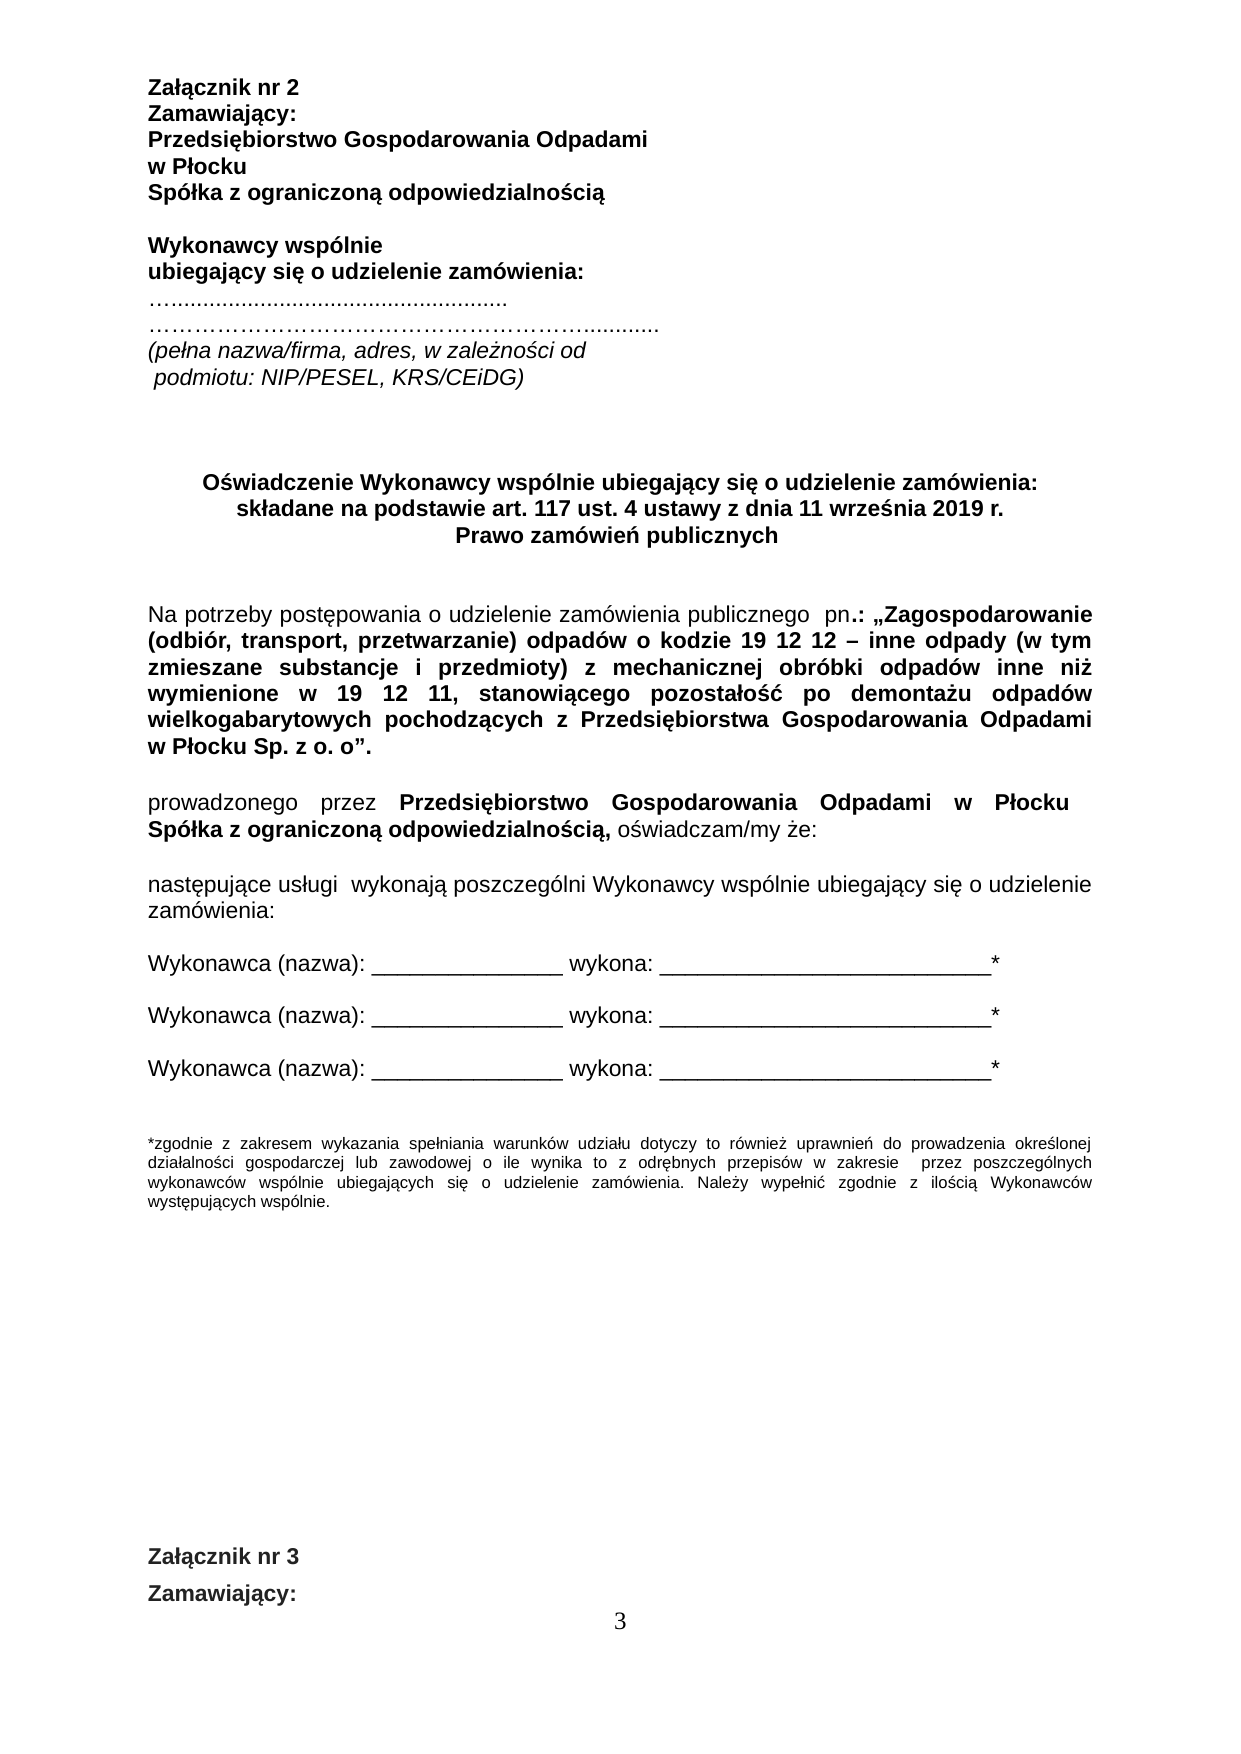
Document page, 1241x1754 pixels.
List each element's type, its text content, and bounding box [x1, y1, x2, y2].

text Zamawiający: [148, 1580, 1093, 1606]
text Prawo zamówień publicznych [148, 522, 1093, 548]
text (pełna nazwa/firma, adres, w zależności od [148, 337, 1093, 364]
text Wykonawca (nazwa): _______________ wykona: __________________________* [148, 1055, 1093, 1081]
list Na potrzeby postępowania o udzielenie zamówienia publicznego pn.: „Zagospodarowanie (odbiór, transport, przetwarzanie) odpadów o kodzie 19 12 12 – inne odpady (w tym zmieszane substancje i przedmioty) z mechanicznej obróbki odpadów inne niż wymienione w 19 12 11, stanowiącego pozostałość po demontażu odpadów wielkogabarytowych pochodzących z Przedsiębiorstwa Gospodarowania Odpadami w Płocku Sp. z o. o”. [148, 601, 1093, 759]
text następujące usługi wykonają poszczególni Wykonawcy wspólnie ubiegający się o udzielenie zamówienia: [148, 871, 1093, 923]
text podmiotu: NIP/PESEL, KRS/CEiDG) [148, 364, 1093, 390]
text Wykonawca (nazwa): _______________ wykona: __________________________* [148, 1002, 1093, 1029]
text …………………………………………………............ [148, 311, 1093, 337]
text w Płocku [148, 153, 1093, 179]
text Przedsiębiorstwo Gospodarowania Odpadami [148, 126, 1093, 153]
text Wykonawcy wspólnie [148, 232, 1093, 258]
text składane na podstawie art. 117 ust. 4 ustawy z dnia 11 września 2019 r. [148, 495, 1093, 522]
text ubiegający się o udzielenie zamówienia: [148, 258, 1093, 284]
text *zgodnie z zakresem wykazania spełniania warunków udziału dotyczy to również uprawnień do prowadzenia określonej działalności gospodarczej lub zawodowej o ile wynika to z odrębnych przepisów w zakresie przez poszczególnych wykonawców wspólnie ubiegających się o udzielenie zamówienia. Należy wypełnić zgodnie z ilością Wykonawców występujących wspólnie. [148, 1134, 1093, 1211]
text Załącznik nr 3 [148, 1543, 1093, 1569]
text Wykonawca (nazwa): _______________ wykona: __________________________* [148, 950, 1093, 976]
text prowadzonego przez Przedsiębiorstwo Gospodarowania Odpadami w Płocku Spółka z ograniczoną odpowiedzialnością, oświadczam/my że: [148, 789, 1093, 842]
text Załącznik nr 2 [148, 74, 1093, 100]
text …..................................................... [148, 284, 1093, 311]
text Zamawiający: [148, 100, 1093, 126]
text Oświadczenie Wykonawcy wspólnie ubiegający się o udzielenie zamówienia: [148, 469, 1093, 495]
text Spółka z ograniczoną odpowiedzialnością [148, 179, 1093, 206]
